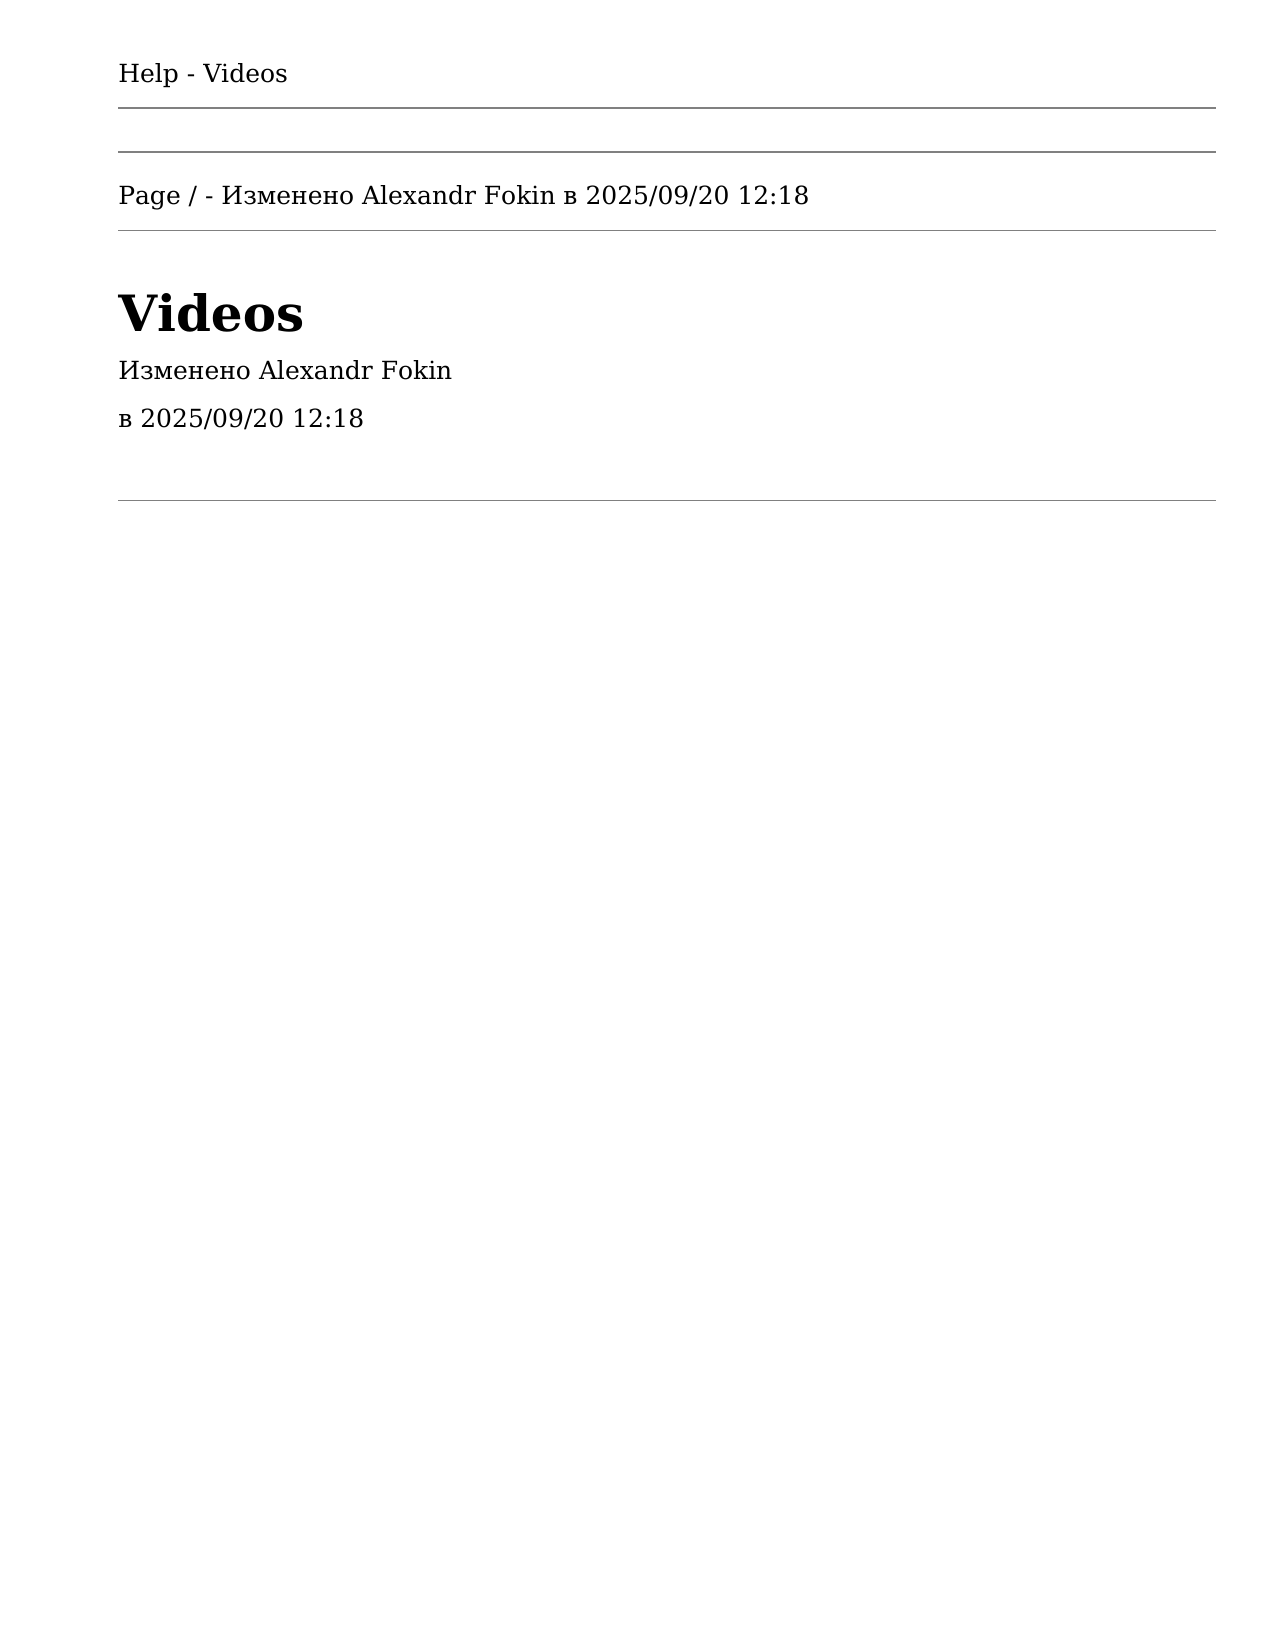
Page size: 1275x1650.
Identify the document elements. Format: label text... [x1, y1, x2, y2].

text Page / - Изменено Alexandr Fokin в 2025/09/20 12:18 [118, 182, 1216, 211]
text Help - Videos [118, 59, 1216, 88]
text Изменено Alexandr Fokin [118, 356, 1216, 385]
text в 2025/09/20 12:18 [118, 404, 1216, 433]
subtitle Videos [118, 284, 1216, 343]
